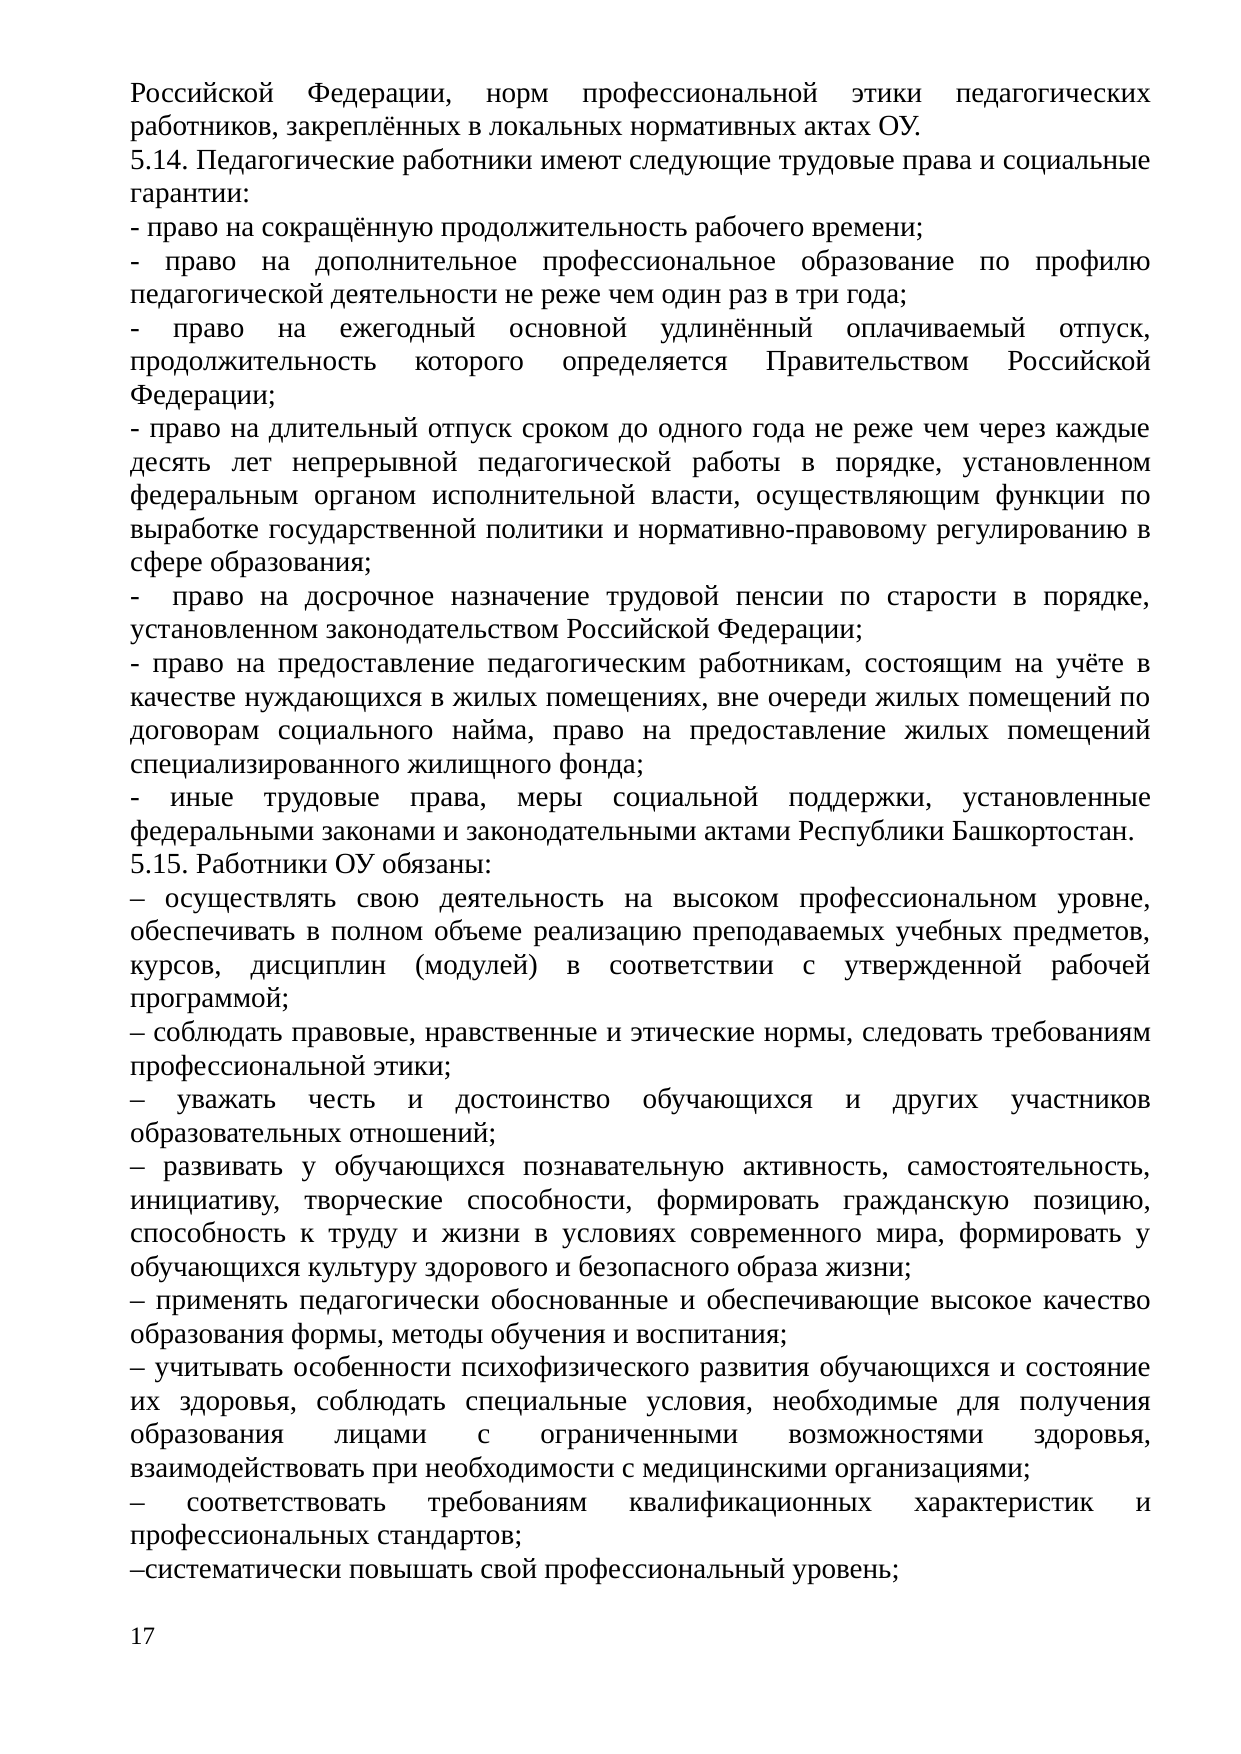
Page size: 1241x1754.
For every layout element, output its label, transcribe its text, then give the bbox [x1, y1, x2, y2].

text - право на досрочное назначение трудовой пенсии по старости в порядке, установленном законодательством Российской Федерации; [130, 578, 1152, 645]
text - право на ежегодный основной удлинённый оплачиваемый отпуск, продолжительность которого определяется Правительством Российской Федерации; [130, 310, 1152, 410]
text 5.15. Работники ОУ обязаны: [130, 846, 1152, 880]
text – уважать честь и достоинство обучающихся и других участников образовательных отношений; [130, 1081, 1152, 1148]
text - право на дополнительное профессиональное образование по профилю педагогической деятельности не реже чем один раз в три года; [130, 243, 1152, 310]
text - право на сокращённую продолжительность рабочего времени; [130, 209, 1152, 243]
text – соблюдать правовые, нравственные и этические нормы, следовать требованиям профессиональной этики; [130, 1014, 1152, 1081]
text – применять педагогически обоснованные и обеспечивающие высокое качество образования формы, методы обучения и воспитания; [130, 1282, 1152, 1349]
text 5.14. Педагогические работники имеют следующие трудовые права и социальные гарантии: [130, 142, 1152, 209]
text – соответствовать требованиям квалификационных характеристик и профессиональных стандартов; [130, 1484, 1152, 1551]
text Российской Федерации, норм профессиональной этики педагогических работников, закреплённых в локальных нормативных актах ОУ. [130, 75, 1152, 142]
text –систематически повышать свой профессиональный уровень; [130, 1551, 1152, 1584]
text – учитывать особенности психофизического развития обучающихся и состояние их здоровья, соблюдать специальные условия, необходимые для получения образования лицами с ограниченными возможностями здоровья, взаимодействовать при необходимости с медицинскими организациями; [130, 1349, 1152, 1484]
text - право на предоставление педагогическим работникам, состоящим на учёте в качестве нуждающихся в жилых помещениях, вне очереди жилых помещений по договорам социального найма, право на предоставление жилых помещений специализированного жилищного фонда; [130, 645, 1152, 779]
text - право на длительный отпуск сроком до одного года не реже чем через каждые десять лет непрерывной педагогической работы в порядке, установленном федеральным органом исполнительной власти, осуществляющим функции по выработке государственной политики и нормативно-правовому регулированию в сфере образования; [130, 410, 1152, 578]
text - иные трудовые права, меры социальной поддержки, установленные федеральными законами и законодательными актами Республики Башкортостан. [130, 779, 1152, 846]
text – развивать у обучающихся познавательную активность, самостоятельность, инициативу, творческие способности, формировать гражданскую позицию, способность к труду и жизни в условиях современного мира, формировать у обучающихся культуру здорового и безопасного образа жизни; [130, 1148, 1152, 1282]
text – осуществлять свою деятельность на высоком профессиональном уровне, обеспечивать в полном объеме реализацию преподаваемых учебных предметов, курсов, дисциплин (модулей) в соответствии с утвержденной рабочей программой; [130, 880, 1152, 1014]
